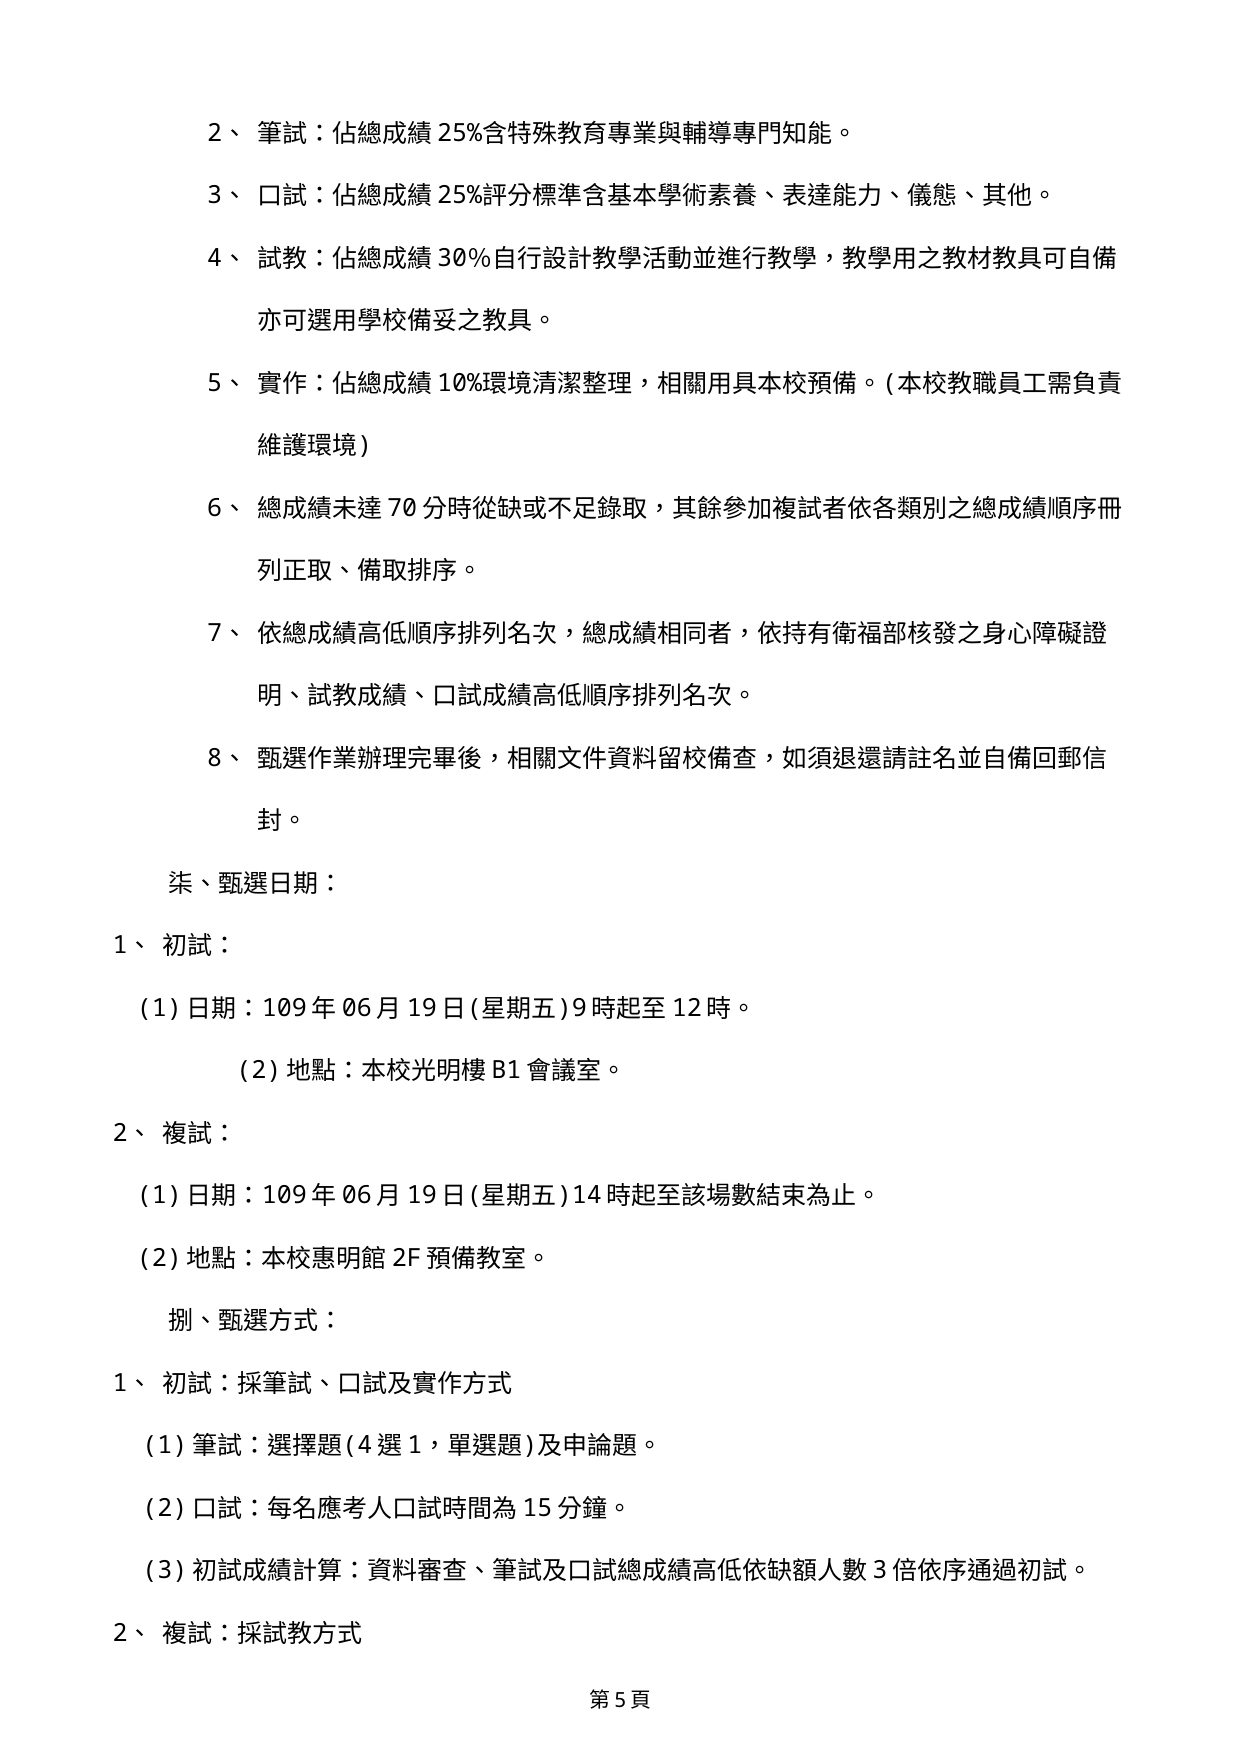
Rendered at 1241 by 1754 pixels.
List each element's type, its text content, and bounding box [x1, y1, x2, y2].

list 依總成績高低順序排列名次，總成績相同者，依持有衛福部核發之身心障礙證明、試教成績、口試成績高低順序排列名次。 [207, 590, 1122, 715]
list 日期：109年06月19日(星期五)9時起至12時。 [118, 965, 1122, 1027]
list 甄選日期： [168, 840, 1122, 902]
list 初試成績計算：資料審查、筆試及口試總成績高低依缺額人數3倍依序通過初試。 [118, 1527, 1122, 1590]
list 實作：佔總成績10%環境清潔整理，相關用具本校預備。(本校教職員工需負責維護環境) [207, 340, 1122, 465]
list 總成績未達70分時從缺或不足錄取，其餘參加複試者依各類別之總成績順序冊列正取、備取排序。 [207, 465, 1122, 590]
list 日期：109年06月19日(星期五)14時起至該場數結束為止。 [118, 1152, 1122, 1215]
list 試教：佔總成績30％自行設計教學活動並進行教學，教學用之教材教具可自備亦可選用學校備妥之教具。 [207, 215, 1122, 340]
list 口試：每名應考人口試時間為15分鐘。 [118, 1465, 1122, 1527]
list 甄選作業辦理完畢後，相關文件資料留校備查，如須退還請註名並自備回郵信封。 [207, 715, 1122, 840]
list 筆試：佔總成績25%含特殊教育專業與輔導專門知能。 [207, 90, 1122, 152]
list 甄選方式： [168, 1277, 1122, 1340]
list 筆試：選擇題(4選1，單選題)及申論題。 [118, 1402, 1122, 1465]
list 地點：本校光明樓B1會議室。 [236, 1027, 1122, 1090]
list 口試：佔總成績25%評分標準含基本學術素養、表達能力、儀態、其他。 [207, 152, 1122, 215]
list 複試： [112, 1090, 1122, 1152]
list 初試：採筆試、口試及實作方式 [112, 1340, 1122, 1402]
list 初試： [112, 902, 1122, 965]
list 地點：本校惠明館2F預備教室。 [118, 1215, 1122, 1277]
list 複試：採試教方式 [112, 1590, 1122, 1652]
